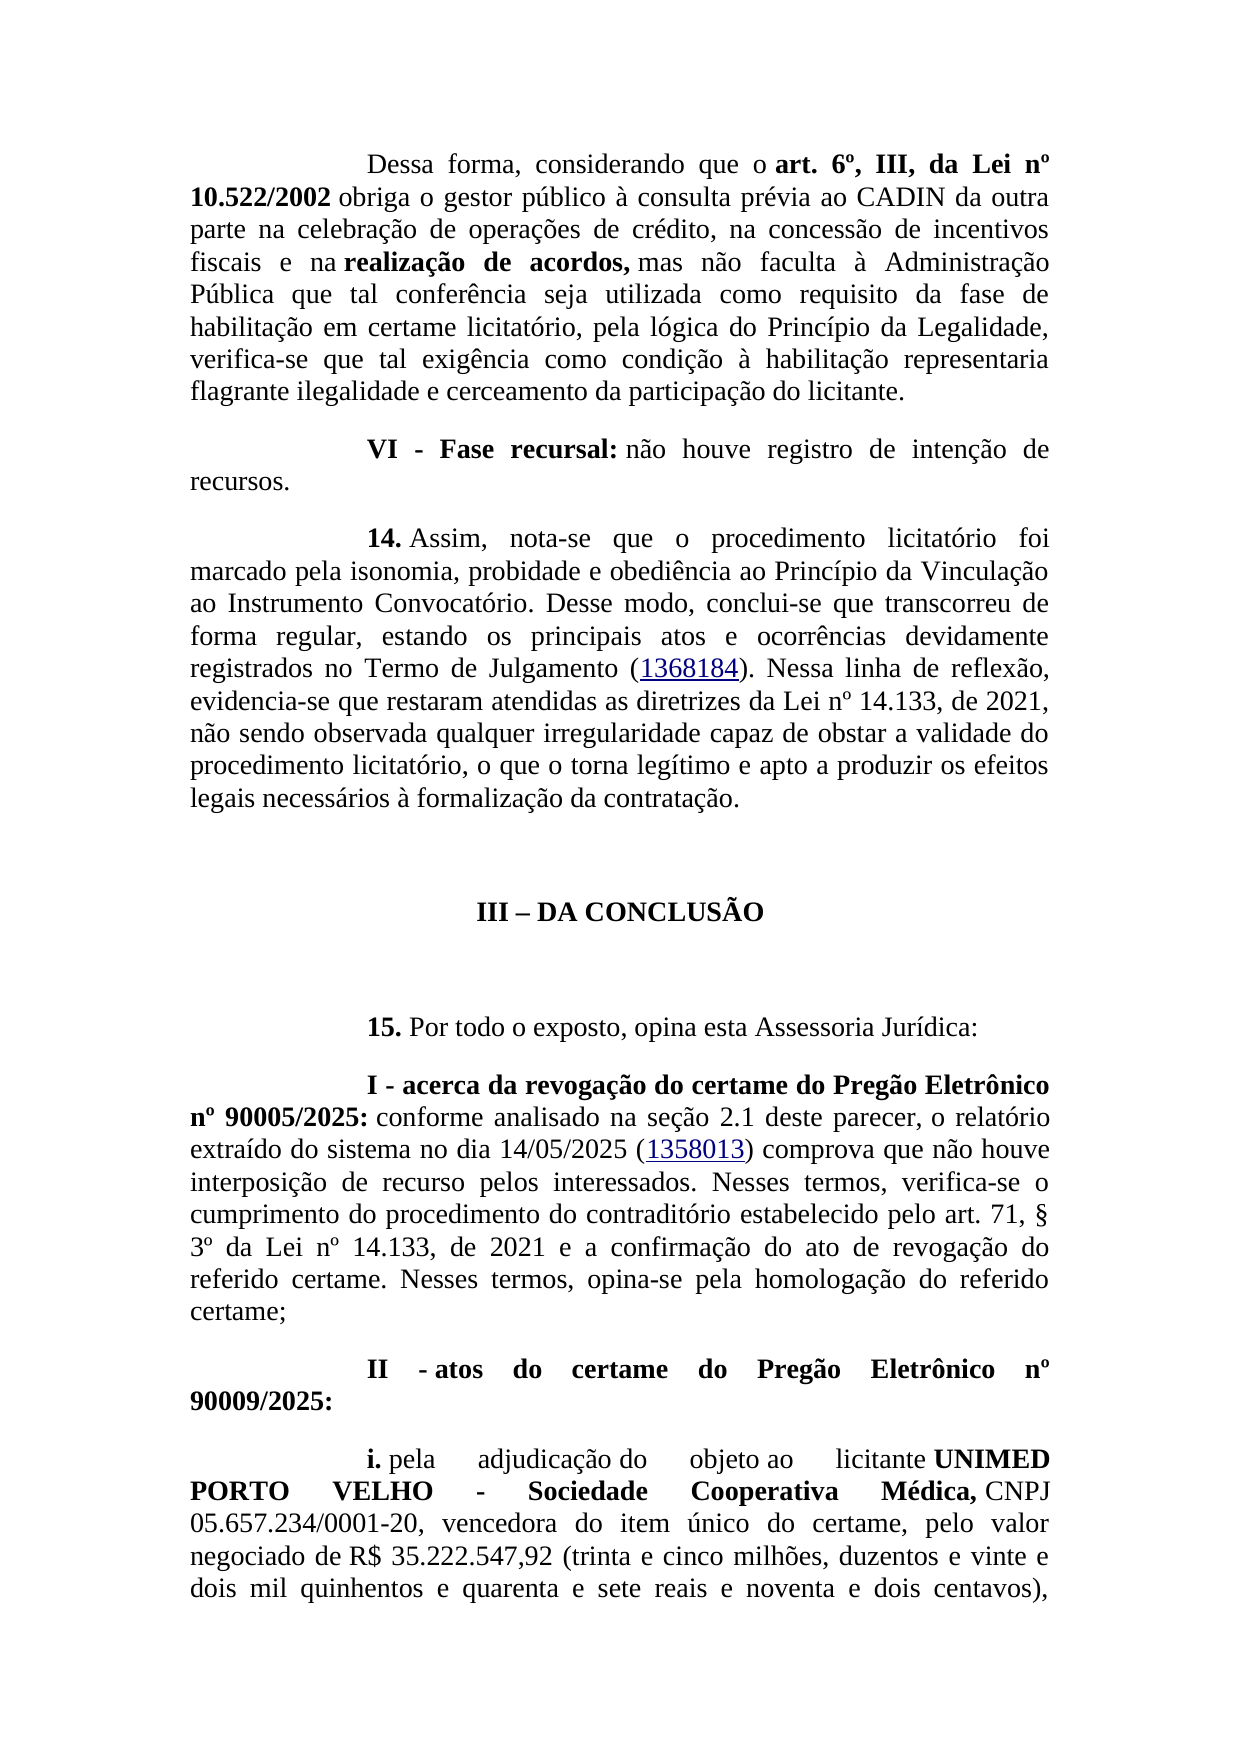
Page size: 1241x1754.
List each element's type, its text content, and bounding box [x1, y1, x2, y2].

text 15. Por todo o exposto, opina esta Assessoria Jurídica: [190, 1010, 1051, 1043]
text 14. Assim, nota-se que o procedimento licitatório foi marcado pela isonomia, probidade e obediência ao Princípio da Vinculação ao Instrumento Convocatório. Desse modo, conclui-se que transcorreu de forma regular, estando os principais atos e ocorrências devidamente registrados no Termo de Julgamento (1368184). Nessa linha de reflexão, evidencia-se que restaram atendidas as diretrizes da Lei nº 14.133, de 2021, não sendo observada qualquer irregularidade capaz de obstar a validade do procedimento licitatório, o que o torna legítimo e apto a produzir os efeitos legais necessários à formalização da contratação. [190, 522, 1051, 813]
text I - acerca da revogação do certame do Pregão Eletrônico nº 90005/2025: conforme analisado na seção 2.1 deste parecer, o relatório extraído do sistema no dia 14/05/2025 (1358013) comprova que não houve interposição de recurso pelos interessados. Nesses termos, verifica-se o cumprimento do procedimento do contraditório estabelecido pelo art. 71, § 3º da Lei nº 14.133, de 2021 e a confirmação do ato de revogação do referido certame. Nesses termos, opina-se pela homologação do referido certame; [190, 1068, 1051, 1327]
text III – DA CONCLUSÃO [190, 896, 1051, 928]
text VI - Fase recursal: não houve registro de intenção de recursos. [190, 432, 1051, 497]
text Dessa forma, considerando que o art. 6º, III, da Lei nº 10.522/2002 obriga o gestor público à consulta prévia ao CADIN da outra parte na celebração de operações de crédito, na concessão de incentivos fiscais e na realização de acordos, mas não faculta à Administração Pública que tal conferência seja utilizada como requisito da fase de habilitação em certame licitatório, pela lógica do Princípio da Legalidade, verifica-se que tal exigência como condição à habilitação representaria flagrante ilegalidade e cerceamento da participação do licitante. [190, 148, 1051, 407]
text i. pela adjudicação do objeto ao licitante UNIMED PORTO VELHO - Sociedade Cooperativa Médica, CNPJ 05.657.234/0001-20, vencedora do item único do certame, pelo valor negociado de R$ 35.222.547,92 (trinta e cinco milhões, duzentos e vinte e dois mil quinhentos e quarenta e sete reais e noventa e dois centavos), [190, 1442, 1051, 1604]
text II - atos do certame do Pregão Eletrônico nº 90009/2025: [190, 1352, 1051, 1417]
